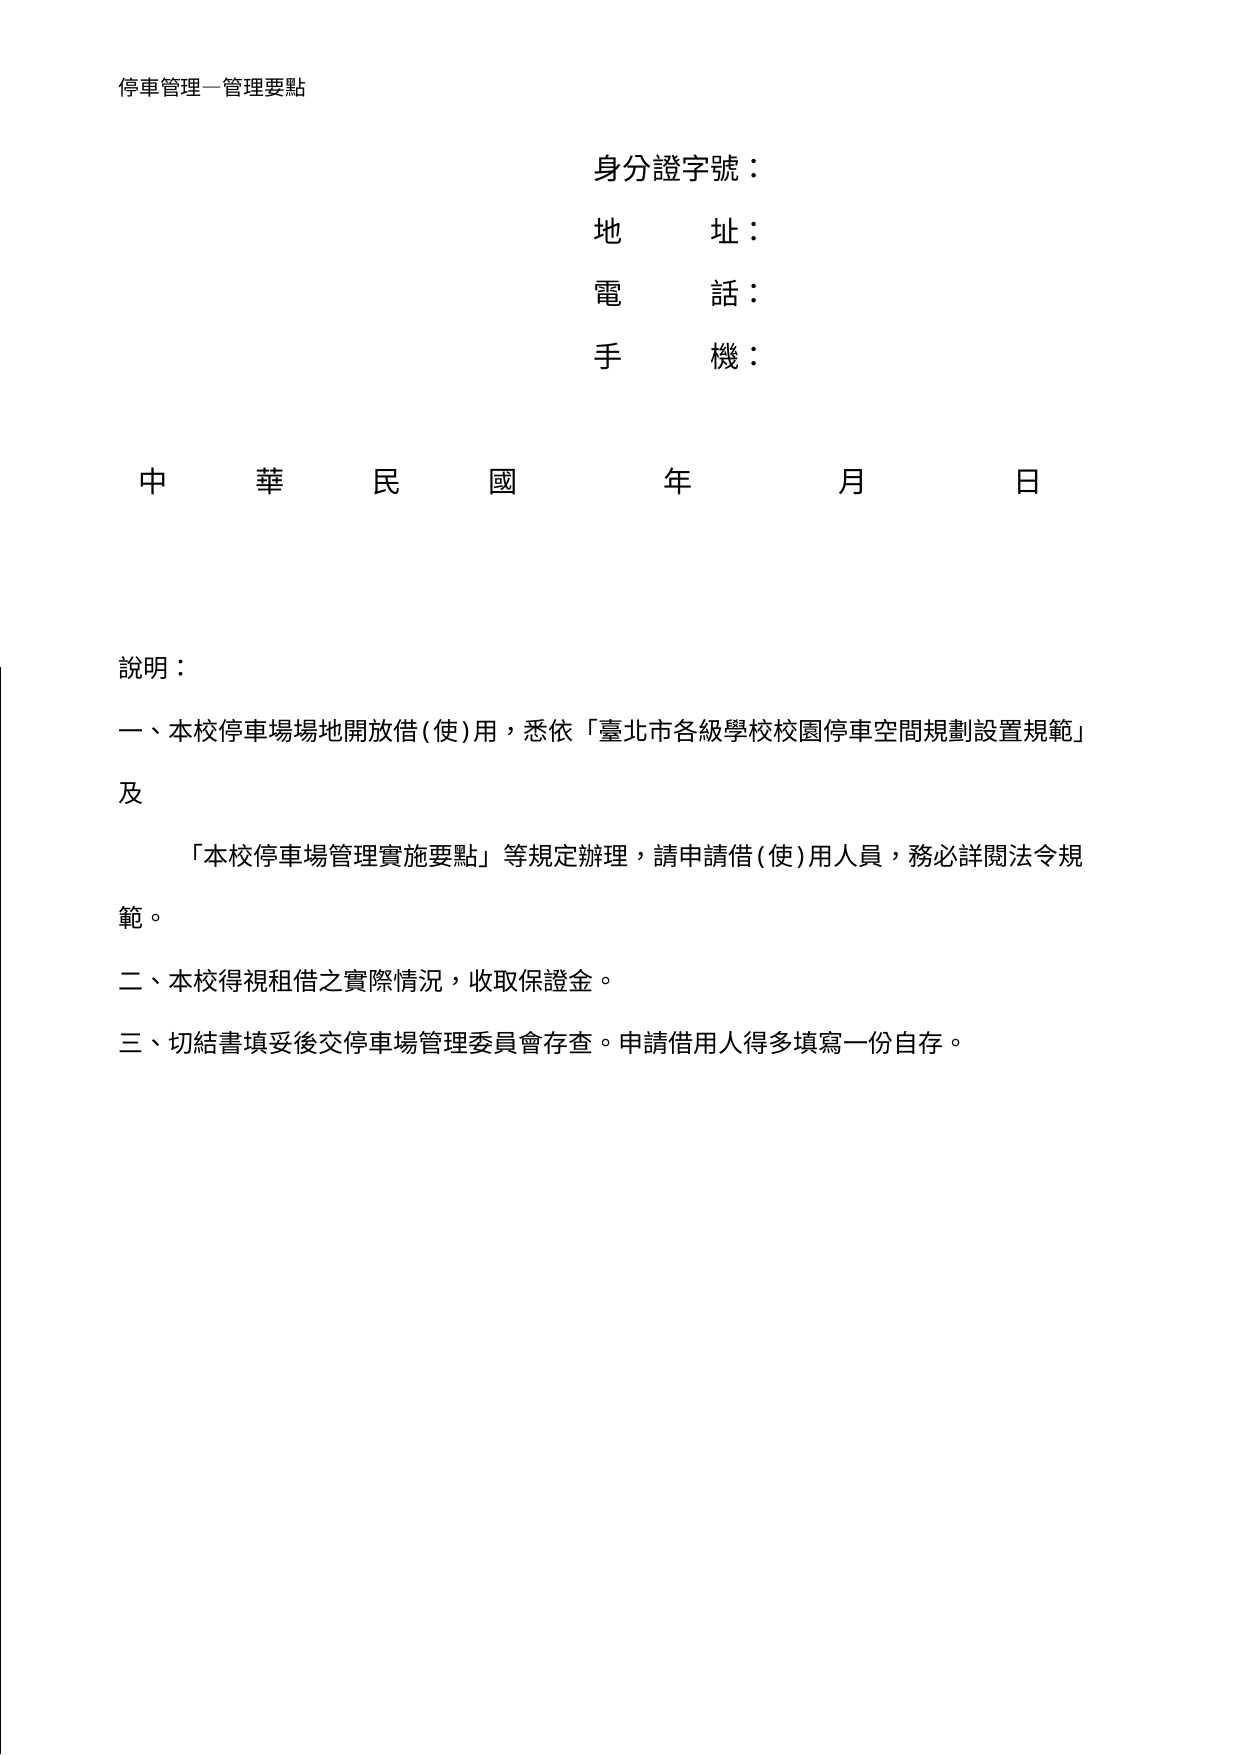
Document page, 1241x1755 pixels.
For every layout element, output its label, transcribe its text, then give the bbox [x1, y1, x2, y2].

text 一、本校停車場場地開放借(使)用，悉依「臺北市各級學校校園停車空間規劃設置規範」及 [118, 688, 1122, 813]
table_header 身分證字號： 地 址： 電 話： 手 機： 中 華 民 國 年 月 日 [118, 125, 1122, 563]
text 二、本校得視租借之實際情況，收取保證金。 [118, 938, 1122, 1000]
text 三、切結書填妥後交停車場管理委員會存查。申請借用人得多填寫一份自存。 [118, 1000, 1122, 1063]
text 說明： [118, 625, 1122, 688]
text 「本校停車場管理實施要點」等規定辦理，請申請借(使)用人員，務必詳閱法令規範。 [118, 813, 1122, 938]
